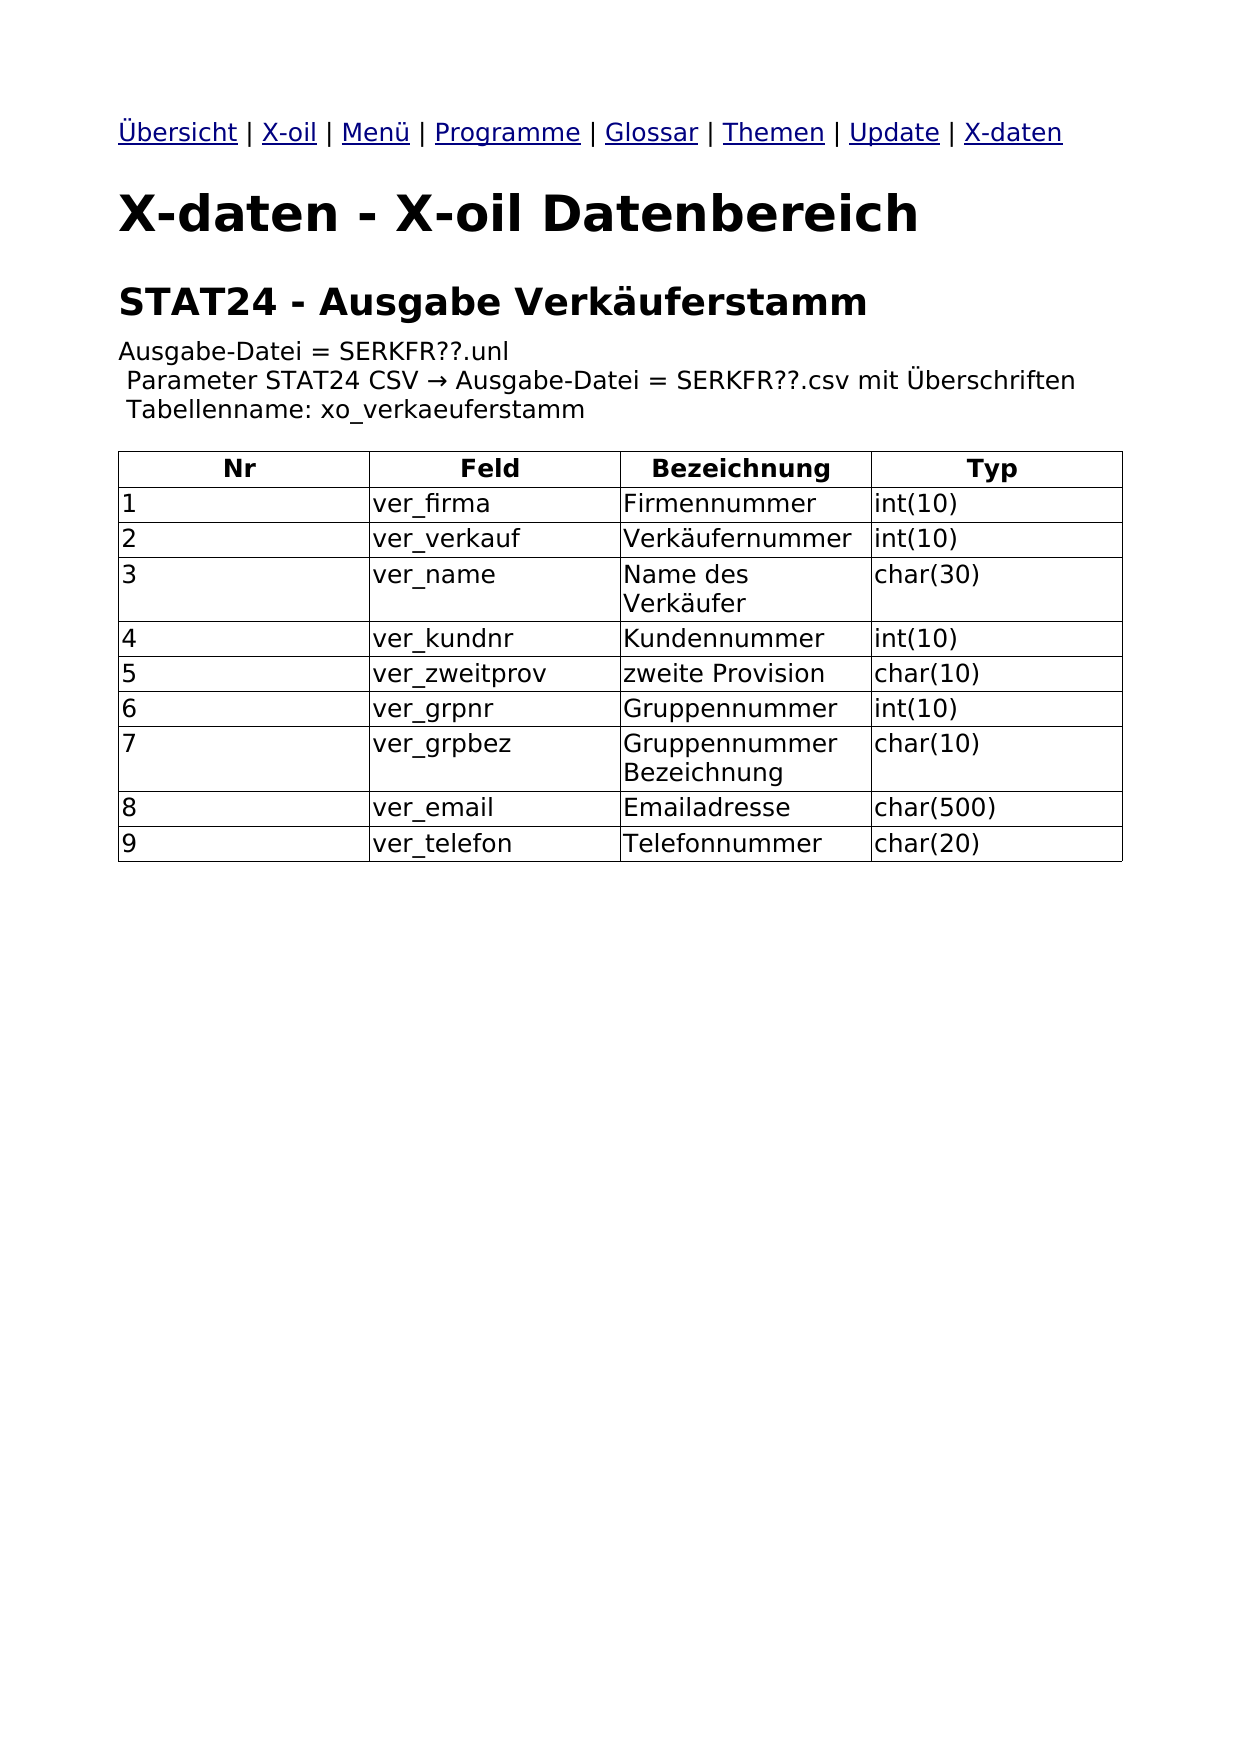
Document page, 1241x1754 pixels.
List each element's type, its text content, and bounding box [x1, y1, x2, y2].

table_cell zweite Provision [621, 657, 871, 691]
subtitle X-daten - X-oil Datenbereich [118, 185, 1122, 243]
text Ausgabe-Datei = SERKFR??.unl Parameter STAT24 CSV → Ausgabe-Datei = SERKFR??.csv mit Überschriften Tabellenname: xo_verkaeuferstamm [118, 337, 1122, 424]
table_cell Kundennummer [621, 622, 871, 656]
table_cell 4 [119, 622, 369, 656]
table_cell ver_verkauf [370, 523, 620, 557]
table_cell Verkäufernummer [621, 523, 871, 557]
table_cell int(10) [872, 622, 1122, 656]
table_cell ver_name [370, 558, 620, 621]
table_cell char(30) [872, 558, 1122, 621]
table_cell char(10) [872, 657, 1122, 691]
table_cell 8 [119, 792, 369, 826]
table_cell ver_grpnr [370, 692, 620, 726]
table_cell 2 [119, 523, 369, 557]
table_cell 1 [119, 488, 369, 522]
table_cell Name des Verkäufer [621, 558, 871, 621]
table_header Bezeichnung [621, 452, 871, 487]
table_cell ver_zweitprov [370, 657, 620, 691]
table_cell char(500) [872, 792, 1122, 826]
table_cell ver_telefon [370, 827, 620, 861]
table_cell 5 [119, 657, 369, 691]
table_cell char(10) [872, 727, 1122, 791]
text Übersicht | X-oil | Menü | Programme | Glossar | Themen | Update | X-daten [118, 118, 1122, 147]
table_cell 3 [119, 558, 369, 621]
table_cell Gruppennummer [621, 692, 871, 726]
table_header Typ [872, 452, 1122, 487]
table_cell ver_firma [370, 488, 620, 522]
table_cell int(10) [872, 523, 1122, 557]
table_cell 9 [119, 827, 369, 861]
table_cell int(10) [872, 692, 1122, 726]
table_cell 7 [119, 727, 369, 791]
table_cell ver_email [370, 792, 620, 826]
table_cell Emailadresse [621, 792, 871, 826]
table_cell Gruppennummer Bezeichnung [621, 727, 871, 791]
table_cell ver_kundnr [370, 622, 620, 656]
table_cell char(20) [872, 827, 1122, 861]
table_cell ver_grpbez [370, 727, 620, 791]
table_cell Telefonnummer [621, 827, 871, 861]
table_header Nr [119, 452, 369, 487]
table_cell int(10) [872, 488, 1122, 522]
table_cell Firmennummer [621, 488, 871, 522]
table_header Feld [370, 452, 620, 487]
table_cell 6 [119, 692, 369, 726]
subtitle STAT24 - Ausgabe Verkäuferstamm [118, 281, 1122, 324]
